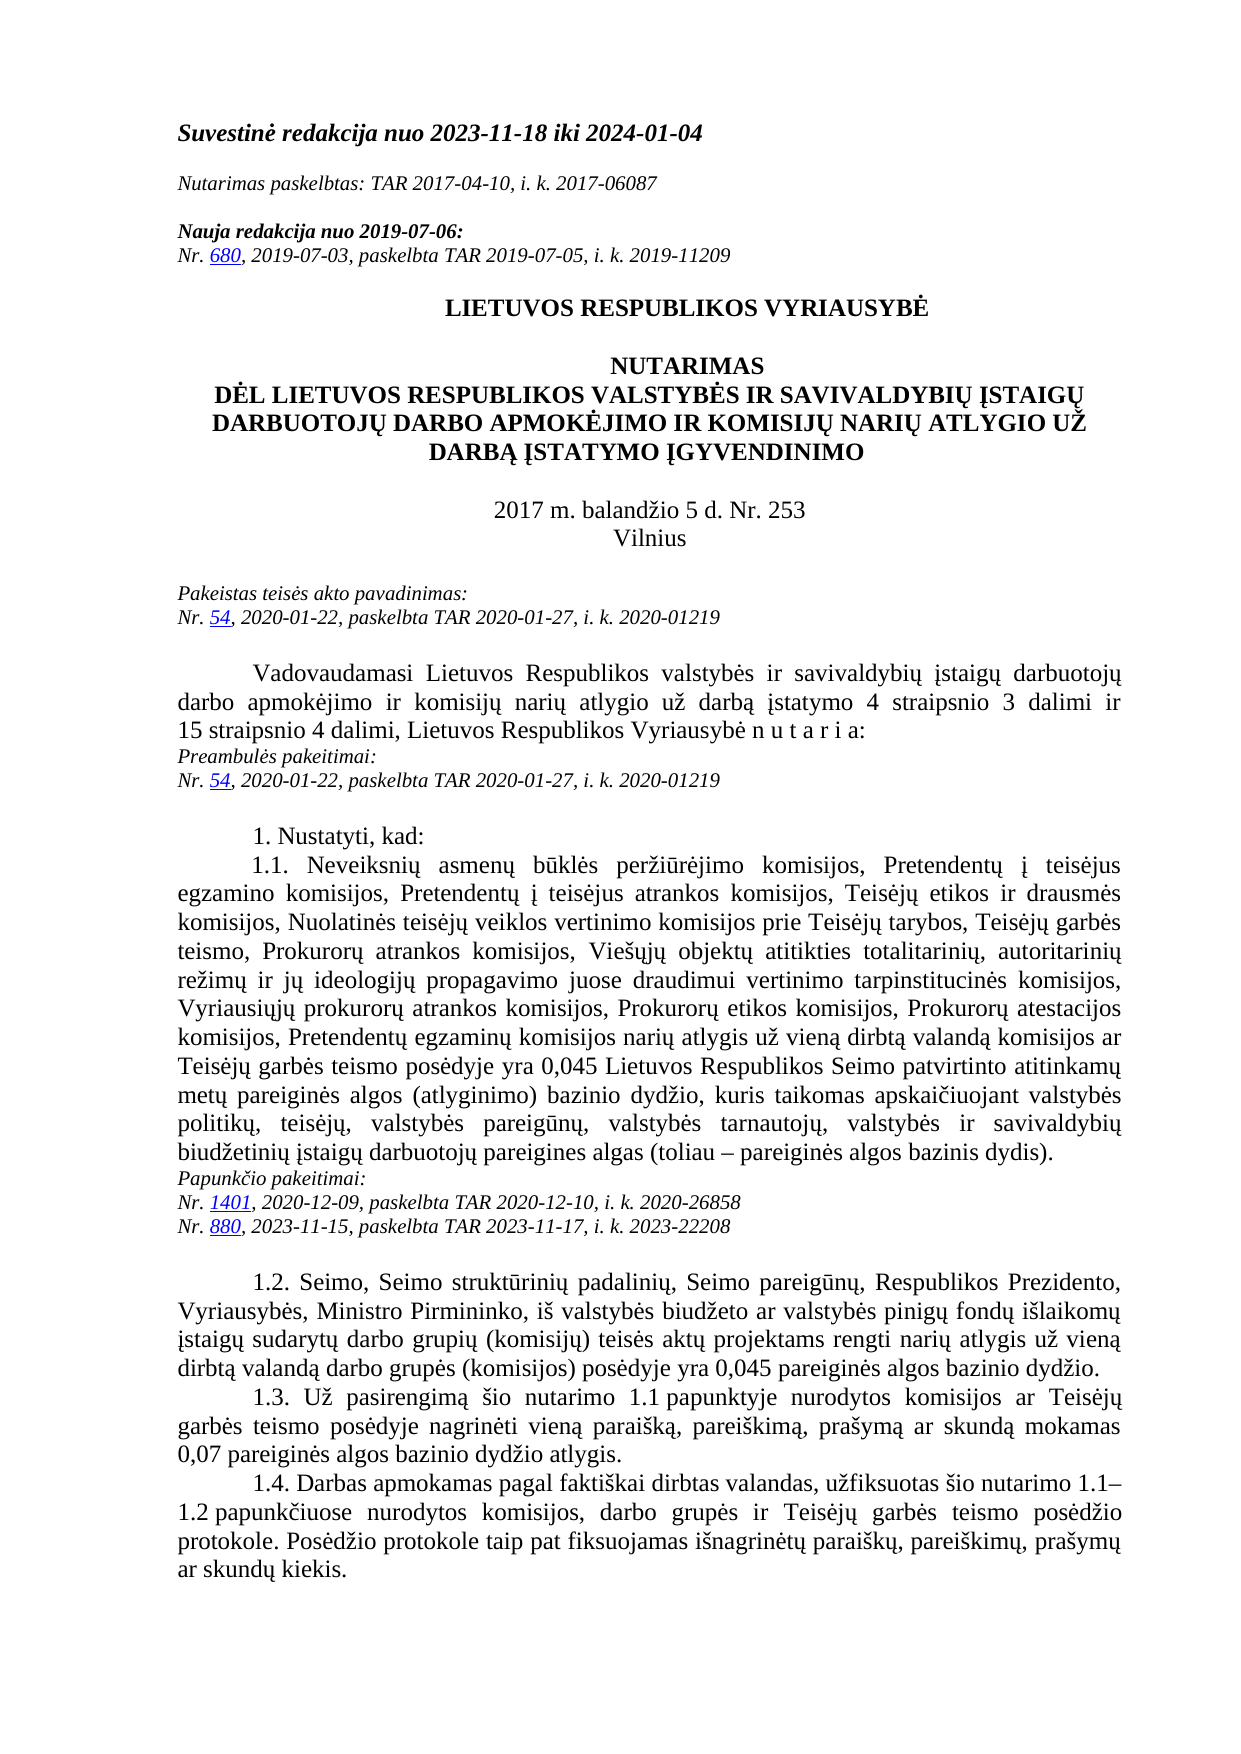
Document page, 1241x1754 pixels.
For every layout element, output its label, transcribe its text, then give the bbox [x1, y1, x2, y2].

text Nauja redakcija nuo 2019-07-06: [177, 219, 1122, 243]
text Suvestinė redakcija nuo 2023-11-18 iki 2024-01-04 [177, 118, 1122, 147]
text 1.4. Darbas apmokamas pagal faktiškai dirbtas valandas, užfiksuotas šio nutarimo 1.1–1.2 papunkčiuose nurodytos komisijos, darbo grupės ir Teisėjų garbės teismo posėdžio protokole. Posėdžio protokole taip pat fiksuojamas išnagrinėtų paraiškų, pareiškimų, prašymų ar skundų kiekis. [177, 1468, 1122, 1583]
text Nr. 680, 2019-07-03, paskelbta TAR 2019-07-05, i. k. 2019-11209 [177, 243, 1122, 267]
text NUTARIMAS [177, 351, 1122, 380]
text Papunkčio pakeitimai: [177, 1166, 1122, 1190]
text 2017 m. balandžio 5 d. Nr. 253 [177, 495, 1122, 523]
text LIETUVOS RESPUBLIKOS VYRIAUSYBĖ [177, 293, 1122, 322]
text Preambulės pakeitimai: [177, 744, 1122, 768]
text Pakeistas teisės akto pavadinimas: [177, 581, 1122, 605]
text 1.2. Seimo, Seimo struktūrinių padalinių, Seimo pareigūnų, Respublikos Prezidento, Vyriausybės, Ministro Pirmininko, iš valstybės biudžeto ar valstybės pinigų fondų išlaikomų įstaigų sudarytų darbo grupių (komisijų) teisės aktų projektams rengti narių atlygis už vieną dirbtą valandą darbo grupės (komisijos) posėdyje yra 0,045 pareiginės algos bazinio dydžio. [177, 1267, 1122, 1382]
text Vilnius [177, 523, 1122, 552]
text Vadovaudamasi Lietuvos Respublikos valstybės ir savivaldybių įstaigų darbuotojų darbo apmokėjimo ir komisijų narių atlygio už darbą įstatymo 4 straipsnio 3 dalimi ir 15 straipsnio 4 dalimi, Lietuvos Respublikos Vyriausybė n u t a r i a: [177, 658, 1122, 744]
text Nr. 880, 2023-11-15, paskelbta TAR 2023-11-17, i. k. 2023-22208 [177, 1214, 1122, 1238]
text Nr. 54, 2020-01-22, paskelbta TAR 2020-01-27, i. k. 2020-01219 [177, 605, 1122, 629]
text DĖL LIETUVOS RESPUBLIKOS VALSTYBĖS IR SAVIVALDYBIŲ ĮSTAIGŲ DARBUOTOJŲ DARBO APMOKĖJIMO IR KOMISIJŲ NARIŲ ATLYGIO UŽ DARBĄ ĮSTATYMO ĮGYVENDINIMO [177, 380, 1122, 466]
text Nr. 54, 2020-01-22, paskelbta TAR 2020-01-27, i. k. 2020-01219 [177, 768, 1122, 792]
text Nutarimas paskelbtas: TAR 2017-04-10, i. k. 2017-06087 [177, 171, 1122, 195]
text 1.1. Neveiksnių asmenų būklės peržiūrėjimo komisijos, Pretendentų į teisėjus egzamino komisijos, Pretendentų į teisėjus atrankos komisijos, Teisėjų etikos ir drausmės komisijos, Nuolatinės teisėjų veiklos vertinimo komisijos prie Teisėjų tarybos, Teisėjų garbės teismo, Prokurorų atrankos komisijos, Viešųjų objektų atitikties totalitarinių, autoritarinių režimų ir jų ideologijų propagavimo juose draudimui vertinimo tarpinstitucinės komisijos, Vyriausiųjų prokurorų atrankos komisijos, Prokurorų etikos komisijos, Prokurorų atestacijos komisijos, Pretendentų egzaminų komisijos narių atlygis už vieną dirbtą valandą komisijos ar Teisėjų garbės teismo posėdyje yra 0,045 Lietuvos Respublikos Seimo patvirtinto atitinkamų metų pareiginės algos (atlyginimo) bazinio dydžio, kuris taikomas apskaičiuojant valstybės politikų, teisėjų, valstybės pareigūnų, valstybės tarnautojų, valstybės ir savivaldybių biudžetinių įstaigų darbuotojų pareigines algas (toliau – pareiginės algos bazinis dydis). [177, 850, 1122, 1166]
text 1.3. Už pasirengimą šio nutarimo 1.1 papunktyje nurodytos komisijos ar Teisėjų garbės teismo posėdyje nagrinėti vieną paraišką, pareiškimą, prašymą ar skundą mokamas 0,07 pareiginės algos bazinio dydžio atlygis. [177, 1382, 1122, 1468]
text Nr. 1401, 2020-12-09, paskelbta TAR 2020-12-10, i. k. 2020-26858 [177, 1190, 1122, 1214]
text 1. Nustatyti, kad: [177, 821, 1122, 850]
